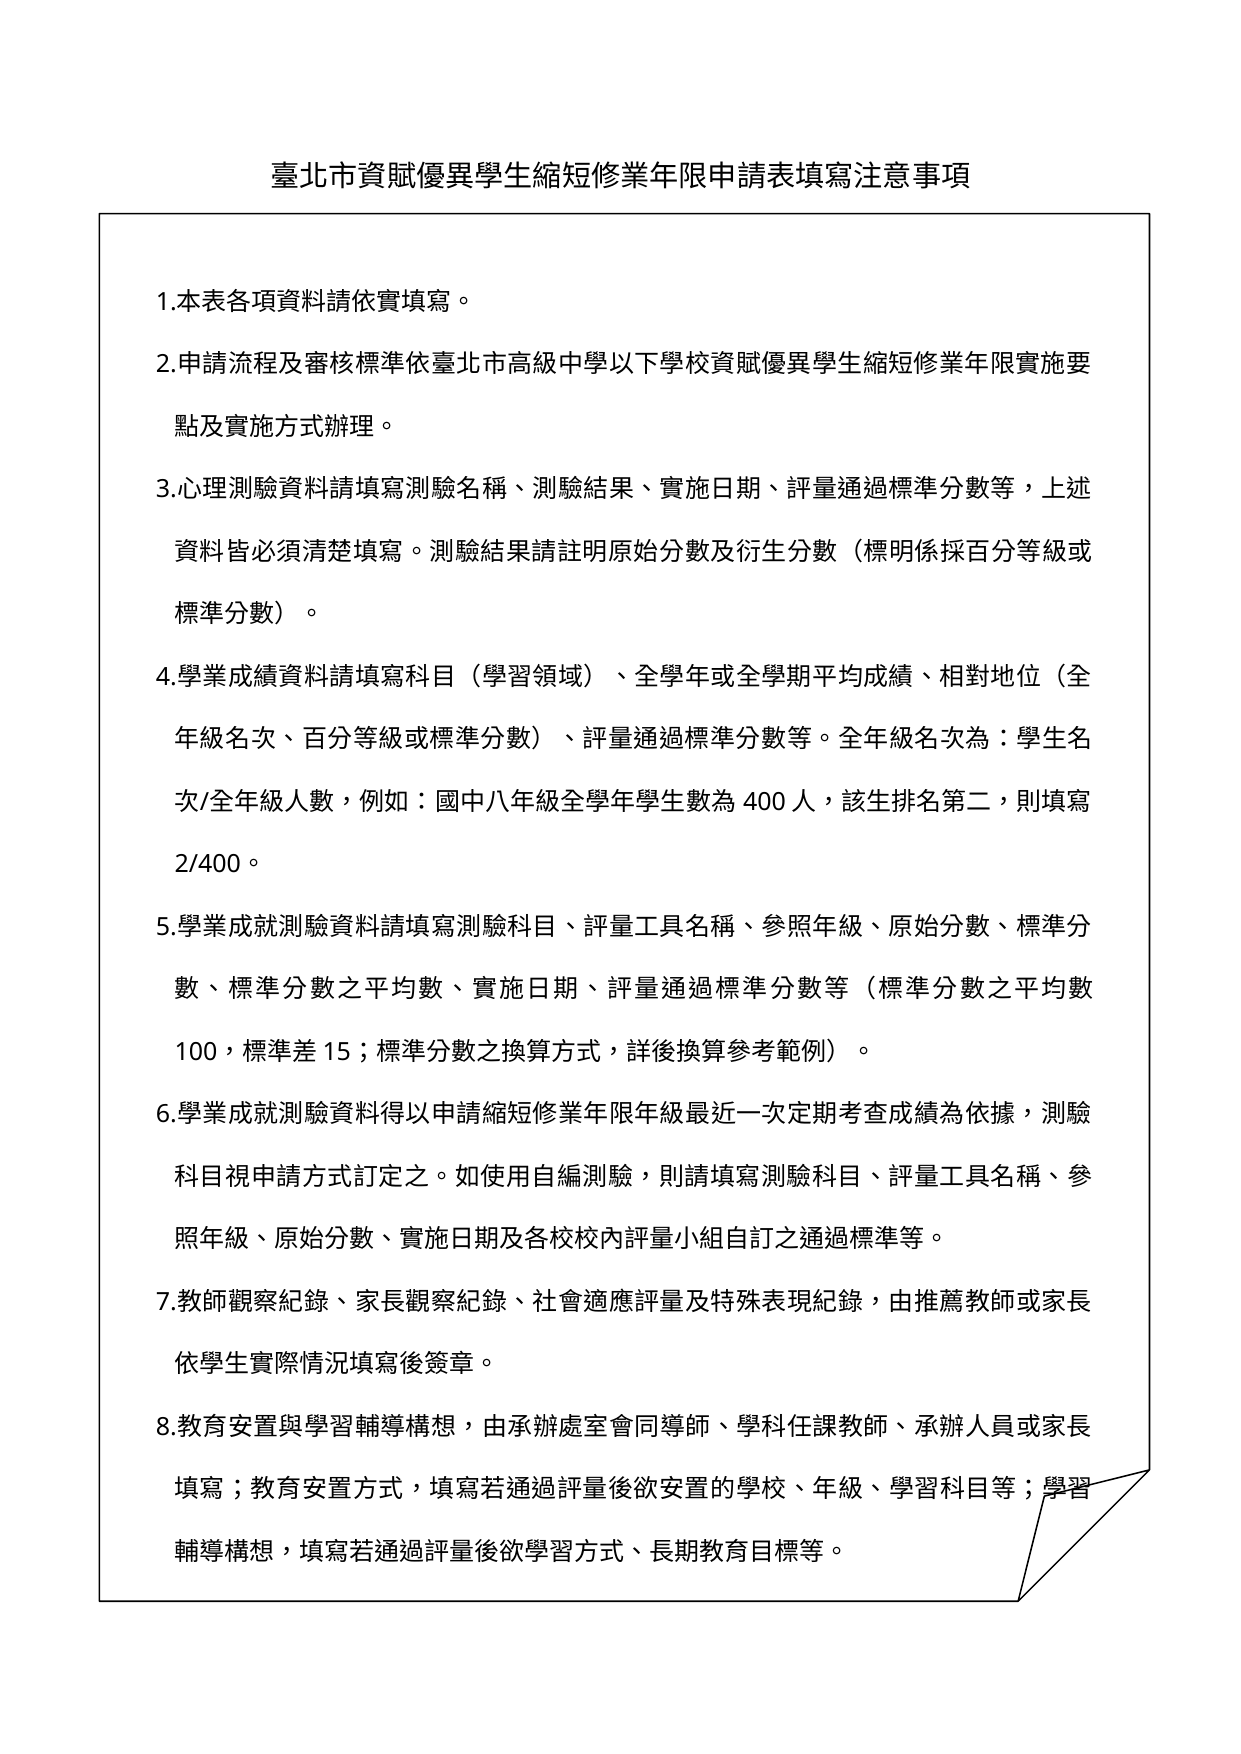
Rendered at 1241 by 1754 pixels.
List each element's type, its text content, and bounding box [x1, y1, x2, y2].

text 3.心理測驗資料請填寫測驗名稱、測驗結果、實施日期、評量通過標準分數等，上述資料皆必須清楚填寫。測驗結果請註明原始分數及衍生分數（標明係採百分等級或標準分數）。 [156, 445, 1093, 633]
text 7.教師觀察紀錄、家長觀察紀錄、社會適應評量及特殊表現紀錄，由推薦教師或家長依學生實際情況填寫後簽章。 [156, 1258, 1093, 1383]
text 8.教育安置與學習輔導構想，由承辦處室會同導師、學科任課教師、承辦人員或家長填寫；教育安置方式，填寫若通過評量後欲安置的學校、年級、學習科目等；學習輔導構想，填寫若通過評量後欲學習方式、長期教育目標等。 [156, 1383, 1093, 1570]
text 1.本表各項資料請依實填寫。 [156, 258, 1093, 320]
text 6.學業成就測驗資料得以申請縮短修業年限年級最近一次定期考查成績為依據，測驗科目視申請方式訂定之。如使用自編測驗，則請填寫測驗科目、評量工具名稱、參照年級、原始分數、實施日期及各校校內評量小組自訂之通過標準等。 [156, 1070, 1093, 1258]
text 5.學業成就測驗資料請填寫測驗科目、評量工具名稱、參照年級、原始分數、標準分數、標準分數之平均數、實施日期、評量通過標準分數等（標準分數之平均數100，標準差15；標準分數之換算方式，詳後換算參考範例）。 [156, 883, 1093, 1070]
text 臺北市資賦優異學生縮短修業年限申請表填寫注意事項 [118, 153, 1122, 195]
text 2.申請流程及審核標準依臺北市高級中學以下學校資賦優異學生縮短修業年限實施要點及實施方式辦理。 [156, 320, 1093, 445]
text 4.學業成績資料請填寫科目（學習領域）、全學年或全學期平均成績、相對地位（全年級名次、百分等級或標準分數）、評量通過標準分數等。全年級名次為：學生名次/全年級人數，例如：國中八年級全學年學生數為400人，該生排名第二，則填寫2/400。 [156, 633, 1093, 883]
